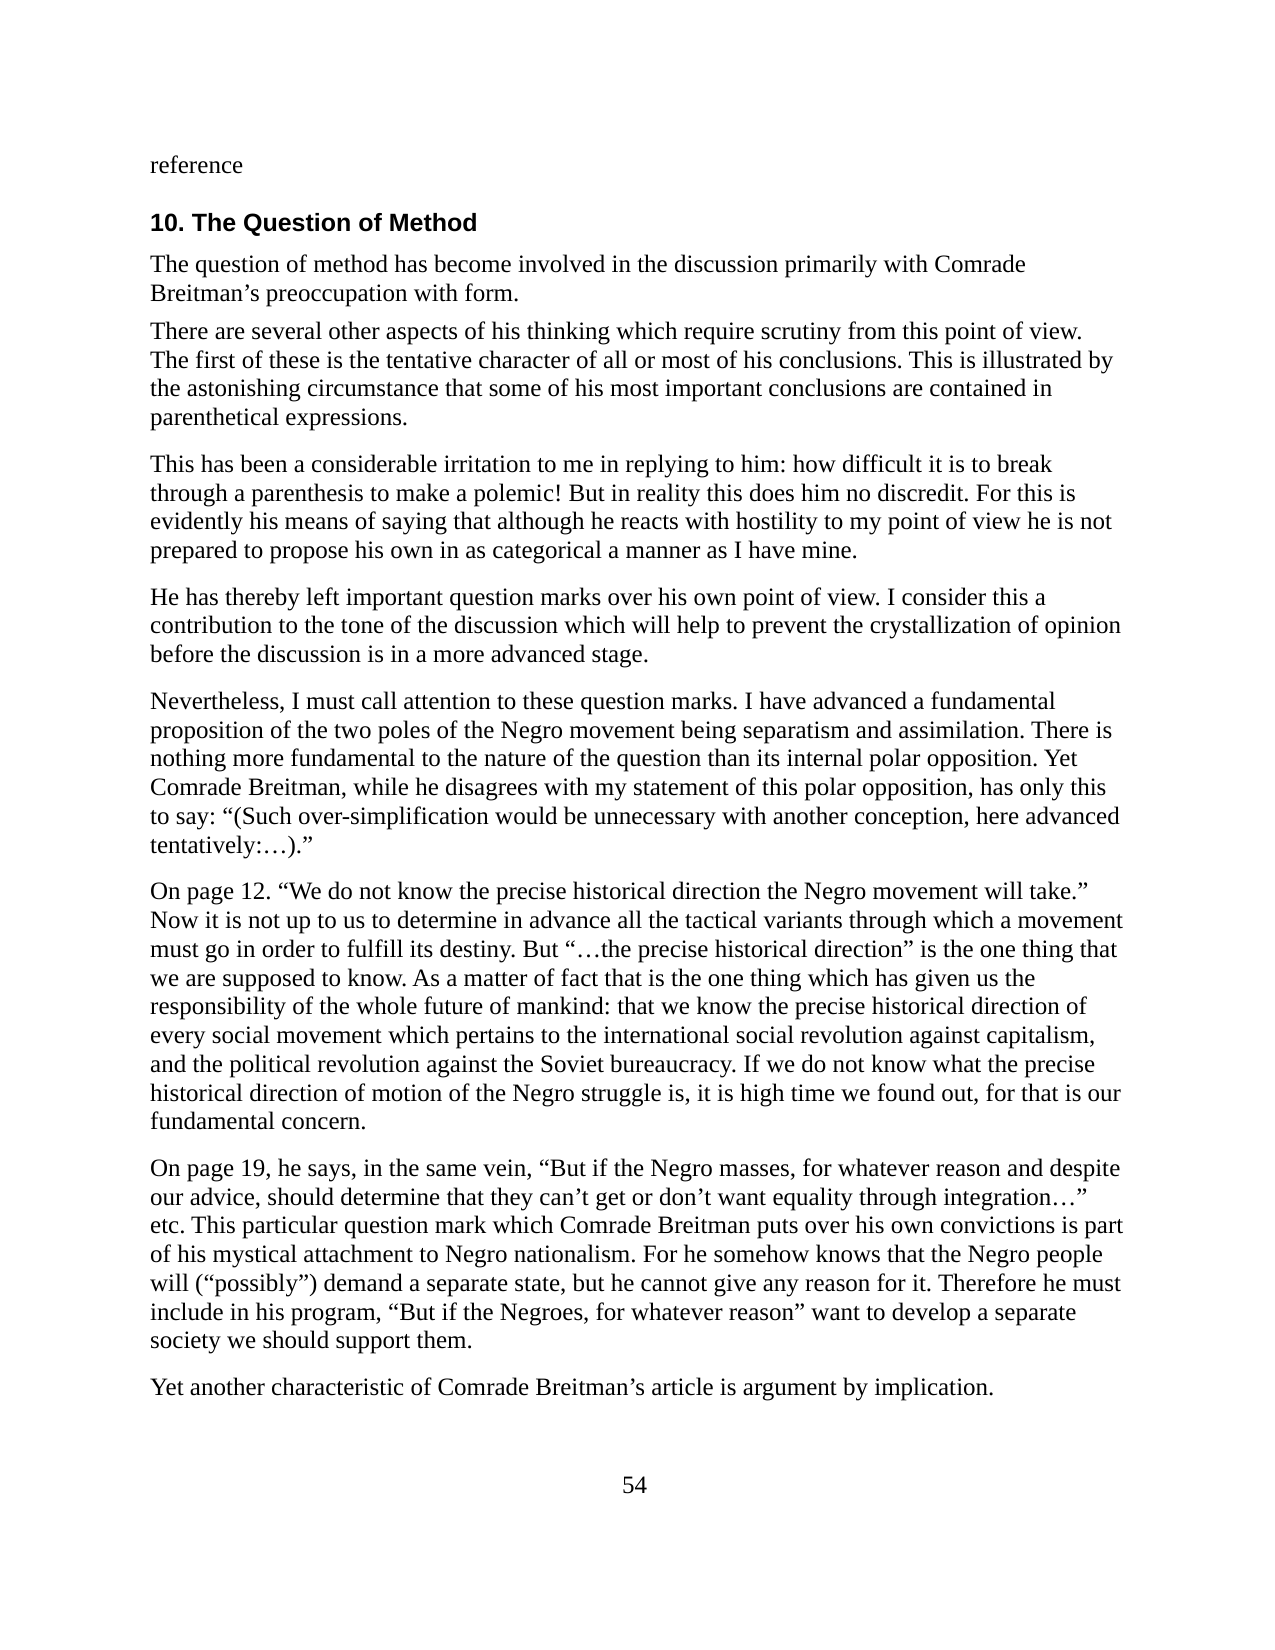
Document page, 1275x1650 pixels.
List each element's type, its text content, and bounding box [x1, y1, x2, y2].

text On page 12. “We do not know the precise historical direction the Negro movement will take.” Now it is not up to us to determine in advance all the tactical variants through which a movement must go in order to fulfill its destiny. But “…the precise historical direction” is the one thing that we are supposed to know. As a matter of fact that is the one thing which has given us the responsibility of the whole future of mankind: that we know the precise historical direction of every social movement which pertains to the international social revolution against capitalism, and the political revolution against the Soviet bureaucracy. If we do not know what the precise historical direction of motion of the Negro struggle is, it is high time we found out, for that is our fundamental concern. [150, 876, 1125, 1135]
subtitle 10. The Question of Method [150, 208, 1125, 237]
text On page 19, he says, in the same vein, “But if the Negro masses, for whatever reason and despite our advice, should determine that they can’t get or don’t want equality through integration…” etc. This particular question mark which Comrade Breitman puts over his own convictions is part of his mystical attachment to Negro nationalism. For he somehow knows that the Negro people will (“possibly”) demand a separate state, but he cannot give any reason for it. Therefore he must include in his program, “But if the Negroes, for whatever reason” want to develop a separate society we should support them. [150, 1153, 1125, 1354]
text This has been a considerable irritation to me in replying to him: how difficult it is to break through a parenthesis to make a polemic! But in reality this does him no discredit. For this is evidently his means of saying that although he reacts with hostility to my point of view he is not prepared to propose his own in as categorical a manner as I have mine. [150, 449, 1125, 564]
text There are several other aspects of his thinking which require scrutiny from this point of view. The first of these is the tentative character of all or most of his conclusions. This is illustrated by the astonishing circumstance that some of his most important conclusions are contained in parenthetical expressions. [150, 316, 1125, 431]
text Nevertheless, I must call attention to these question marks. I have advanced a fundamental proposition of the two poles of the Negro movement being separatism and assimilation. There is nothing more fundamental to the nature of the question than its internal polar opposition. Yet Comrade Breitman, while he disagrees with my statement of this polar opposition, has only this to say: “(Such over-simplification would be unnecessary with another conception, here advanced tentatively:…).” [150, 686, 1125, 858]
text The question of method has become involved in the discussion primarily with Comrade Breitman’s preoccupation with form. [150, 249, 1125, 307]
text Yet another characteristic of Comrade Breitman’s article is argument by implication. [150, 1372, 1125, 1401]
text He has thereby left important question marks over his own point of view. I consider this a contribution to the tone of the discussion which will help to prevent the crystallization of opinion before the discussion is in a more advanced stage. [150, 582, 1125, 668]
